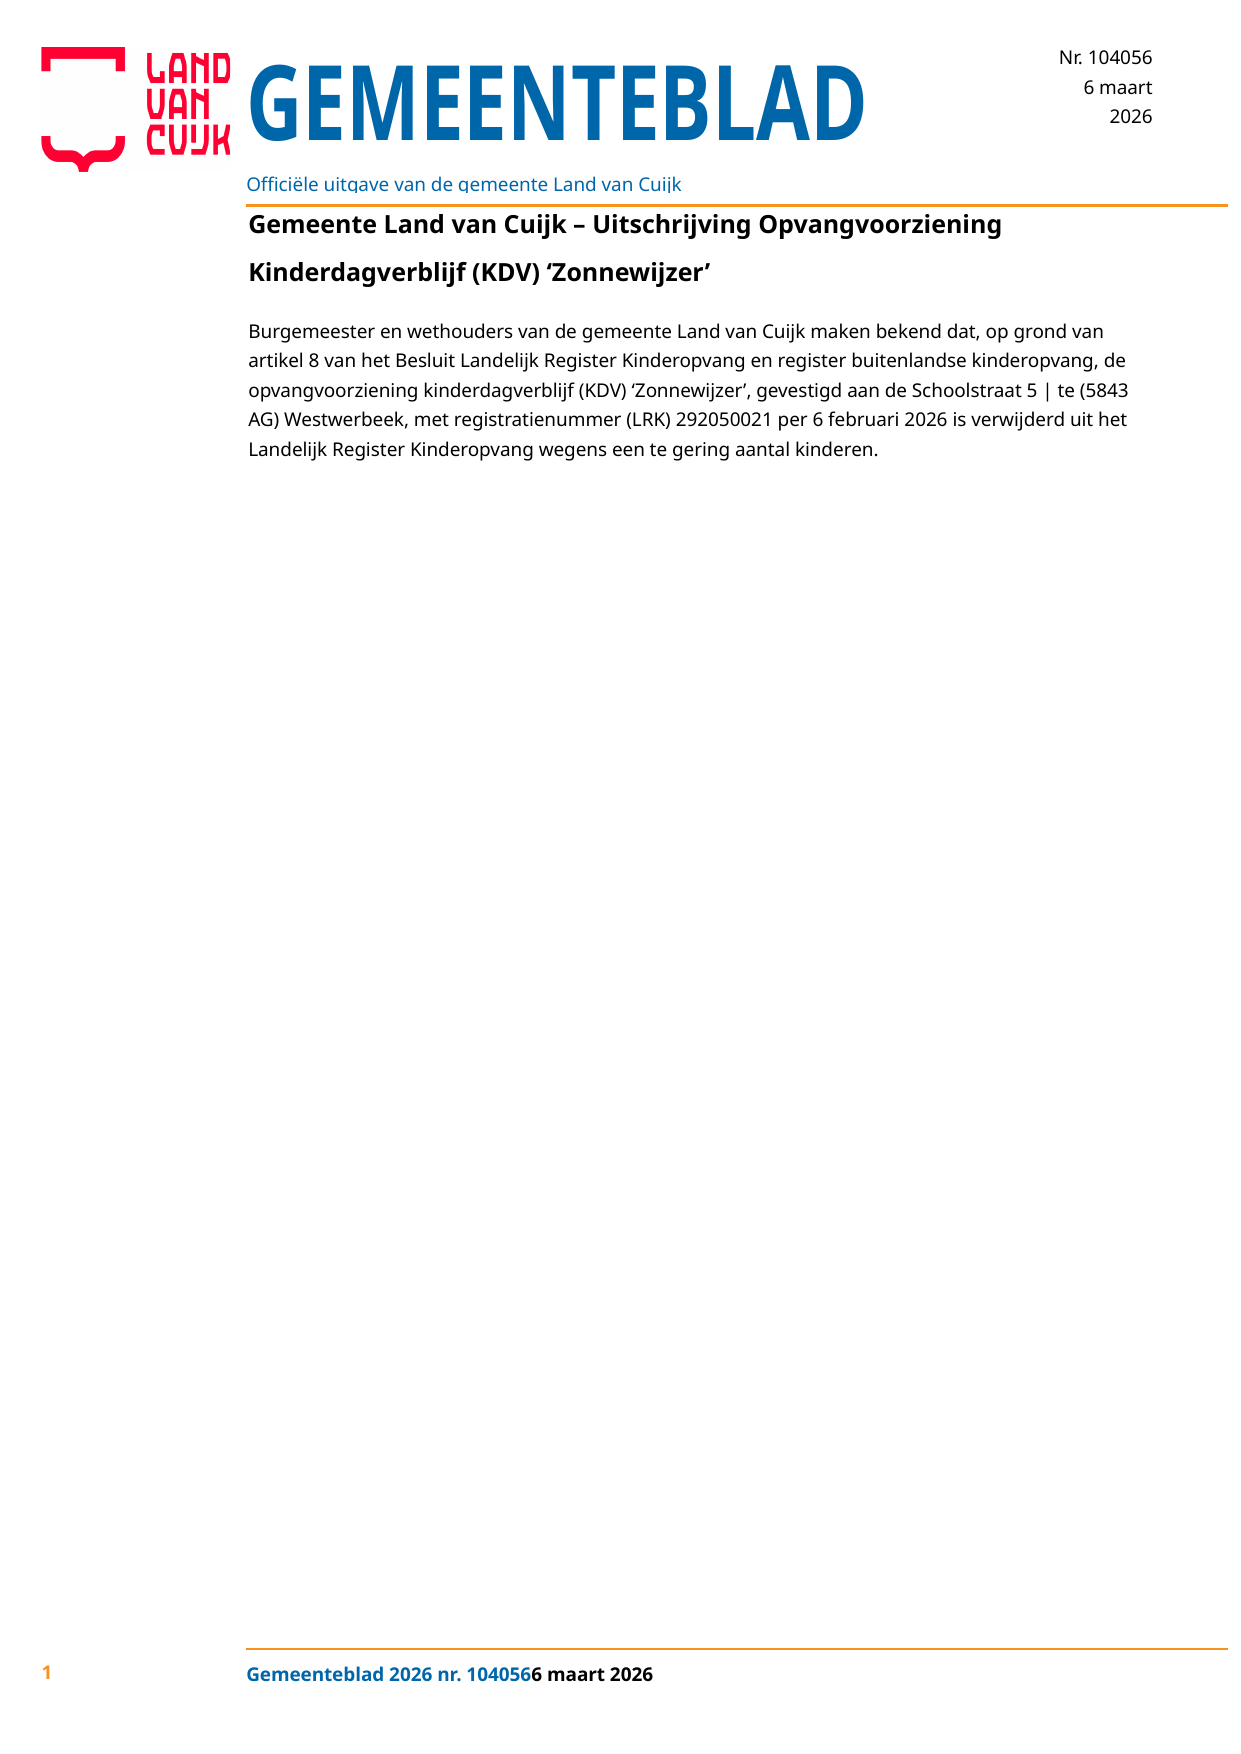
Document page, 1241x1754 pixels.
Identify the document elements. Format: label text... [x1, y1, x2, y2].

picture [41, 47, 231, 172]
text Burgemeester en wethouders van de gemeente Land van Cuijk maken bekend dat, op grond van artikel 8 van het Besluit Landelijk Register Kinderopvang en register buitenlandse kinderopvang, de opvangvoorziening kinderdagverblijf (KDV) ‘Zonnewijzer’, gevestigd aan de Schoolstraat 5 | te (5843 AG) Westwerbeek, met registratienummer (LRK) 292050021 per 6 februari 2026 is verwijderd uit het Landelijk Register Kinderopvang wegens een te gering aantal kinderen. [248, 318, 1152, 462]
text Gemeente Land van Cuijk – Uitschrijving Opvangvoorziening Kinderdagverblijf (KDV) ‘Zonnewijzer’ [248, 207, 1152, 288]
